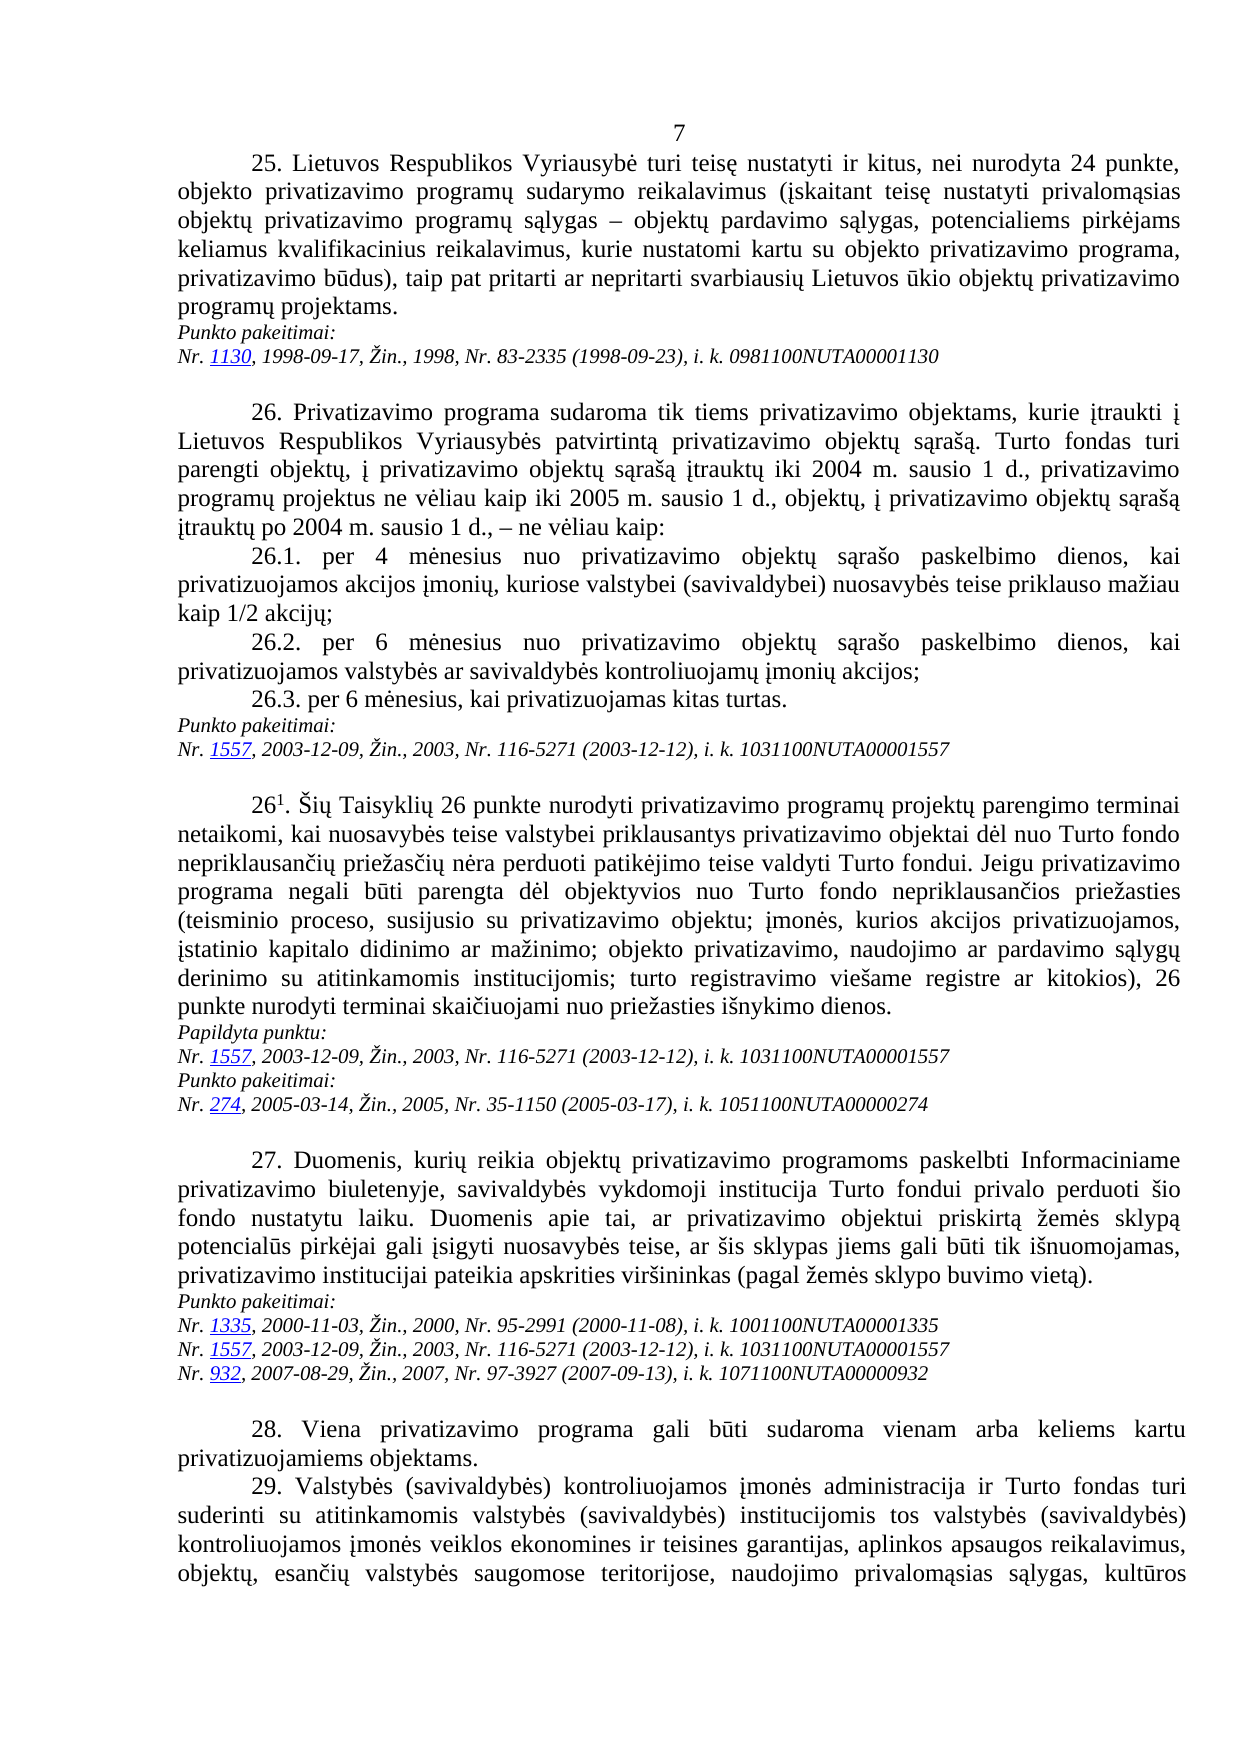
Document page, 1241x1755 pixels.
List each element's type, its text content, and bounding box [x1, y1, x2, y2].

text 26. Privatizavimo programa sudaroma tik tiems privatizavimo objektams, kurie įtraukti į Lietuvos Respublikos Vyriausybės patvirtintą privatizavimo objektų sąrašą. Turto fondas turi parengti objektų, į privatizavimo objektų sąrašą įtrauktų iki 2004 m. sausio 1 d., privatizavimo programų projektus ne vėliau kaip iki 2005 m. sausio 1 d., objektų, į privatizavimo objektų sąrašą įtrauktų po 2004 m. sausio 1 d., – ne vėliau kaip: [177, 397, 1181, 541]
text Nr. 1557, 2003-12-09, Žin., 2003, Nr. 116-5271 (2003-12-12), i. k. 1031100NUTA00001557 [177, 737, 1181, 761]
text 29. Valstybės (savivaldybės) kontroliuojamos įmonės administracija ir Turto fondas turi suderinti su atitinkamomis valstybės (savivaldybės) institucijomis tos valstybės (savivaldybės) kontroliuojamos įmonės veiklos ekonomines ir teisines garantijas, aplinkos apsaugos reikalavimus, objektų, esančių valstybės saugomose teritorijose, naudojimo privalomąsias sąlygas, kultūros [177, 1471, 1187, 1586]
text Punkto pakeitimai: [177, 320, 1181, 344]
text 25. Lietuvos Respublikos Vyriausybė turi teisę nustatyti ir kitus, nei nurodyta 24 punkte, objekto privatizavimo programų sudarymo reikalavimus (įskaitant teisę nustatyti privalomąsias objektų privatizavimo programų sąlygas – objektų pardavimo sąlygas, potencialiems pirkėjams keliamus kvalifikacinius reikalavimus, kurie nustatomi kartu su objekto privatizavimo programa, privatizavimo būdus), taip pat pritarti ar nepritarti svarbiausių Lietuvos ūkio objektų privatizavimo programų projektams. [177, 148, 1181, 320]
text Punkto pakeitimai: [177, 713, 1181, 737]
text Nr. 1557, 2003-12-09, Žin., 2003, Nr. 116-5271 (2003-12-12), i. k. 1031100NUTA00001557 [177, 1044, 1181, 1068]
text Nr. 932, 2007-08-29, Žin., 2007, Nr. 97-3927 (2007-09-13), i. k. 1071100NUTA00000932 [177, 1361, 1181, 1385]
text Punkto pakeitimai: [177, 1289, 1181, 1313]
text Nr. 274, 2005-03-14, Žin., 2005, Nr. 35-1150 (2005-03-17), i. k. 1051100NUTA00000274 [177, 1092, 1181, 1116]
text 26.2. per 6 mėnesius nuo privatizavimo objektų sąrašo paskelbimo dienos, kai privatizuojamos valstybės ar savivaldybės kontroliuojamų įmonių akcijos; [177, 627, 1181, 684]
text 27. Duomenis, kurių reikia objektų privatizavimo programoms paskelbti Informaciniame privatizavimo biuletenyje, savivaldybės vykdomoji institucija Turto fondui privalo perduoti šio fondo nustatytu laiku. Duomenis apie tai, ar privatizavimo objektui priskirtą žemės sklypą potencialūs pirkėjai gali įsigyti nuosavybės teise, ar šis sklypas jiems gali būti tik išnuomojamas, privatizavimo institucijai pateikia apskrities viršininkas (pagal žemės sklypo buvimo vietą). [177, 1145, 1181, 1289]
text Nr. 1557, 2003-12-09, Žin., 2003, Nr. 116-5271 (2003-12-12), i. k. 1031100NUTA00001557 [177, 1337, 1181, 1361]
text Punkto pakeitimai: [177, 1068, 1181, 1092]
text 26.3. per 6 mėnesius, kai privatizuojamas kitas turtas. [177, 684, 1181, 713]
text 26.1. per 4 mėnesius nuo privatizavimo objektų sąrašo paskelbimo dienos, kai privatizuojamos akcijos įmonių, kuriose valstybei (savivaldybei) nuosavybės teise priklauso mažiau kaip 1/2 akcijų; [177, 541, 1181, 627]
text 261. Šių Taisyklių 26 punkte nurodyti privatizavimo programų projektų parengimo terminai netaikomi, kai nuosavybės teise valstybei priklausantys privatizavimo objektai dėl nuo Turto fondo nepriklausančių priežasčių nėra perduoti patikėjimo teise valdyti Turto fondui. Jeigu privatizavimo programa negali būti parengta dėl objektyvios nuo Turto fondo nepriklausančios priežasties (teisminio proceso, susijusio su privatizavimo objektu; įmonės, kurios akcijos privatizuojamos, įstatinio kapitalo didinimo ar mažinimo; objekto privatizavimo, naudojimo ar pardavimo sąlygų derinimo su atitinkamomis institucijomis; turto registravimo viešame registre ar kitokios), 26 punkte nurodyti terminai skaičiuojami nuo priežasties išnykimo dienos. [177, 790, 1181, 1020]
text Nr. 1335, 2000-11-03, Žin., 2000, Nr. 95-2991 (2000-11-08), i. k. 1001100NUTA00001335 [177, 1313, 1181, 1337]
text Papildyta punktu: [177, 1020, 1181, 1044]
text 28. Viena privatizavimo programa gali būti sudaroma vienam arba keliems kartu privatizuojamiems objektams. [177, 1414, 1187, 1471]
text Nr. 1130, 1998-09-17, Žin., 1998, Nr. 83-2335 (1998-09-23), i. k. 0981100NUTA00001130 [177, 344, 1181, 368]
